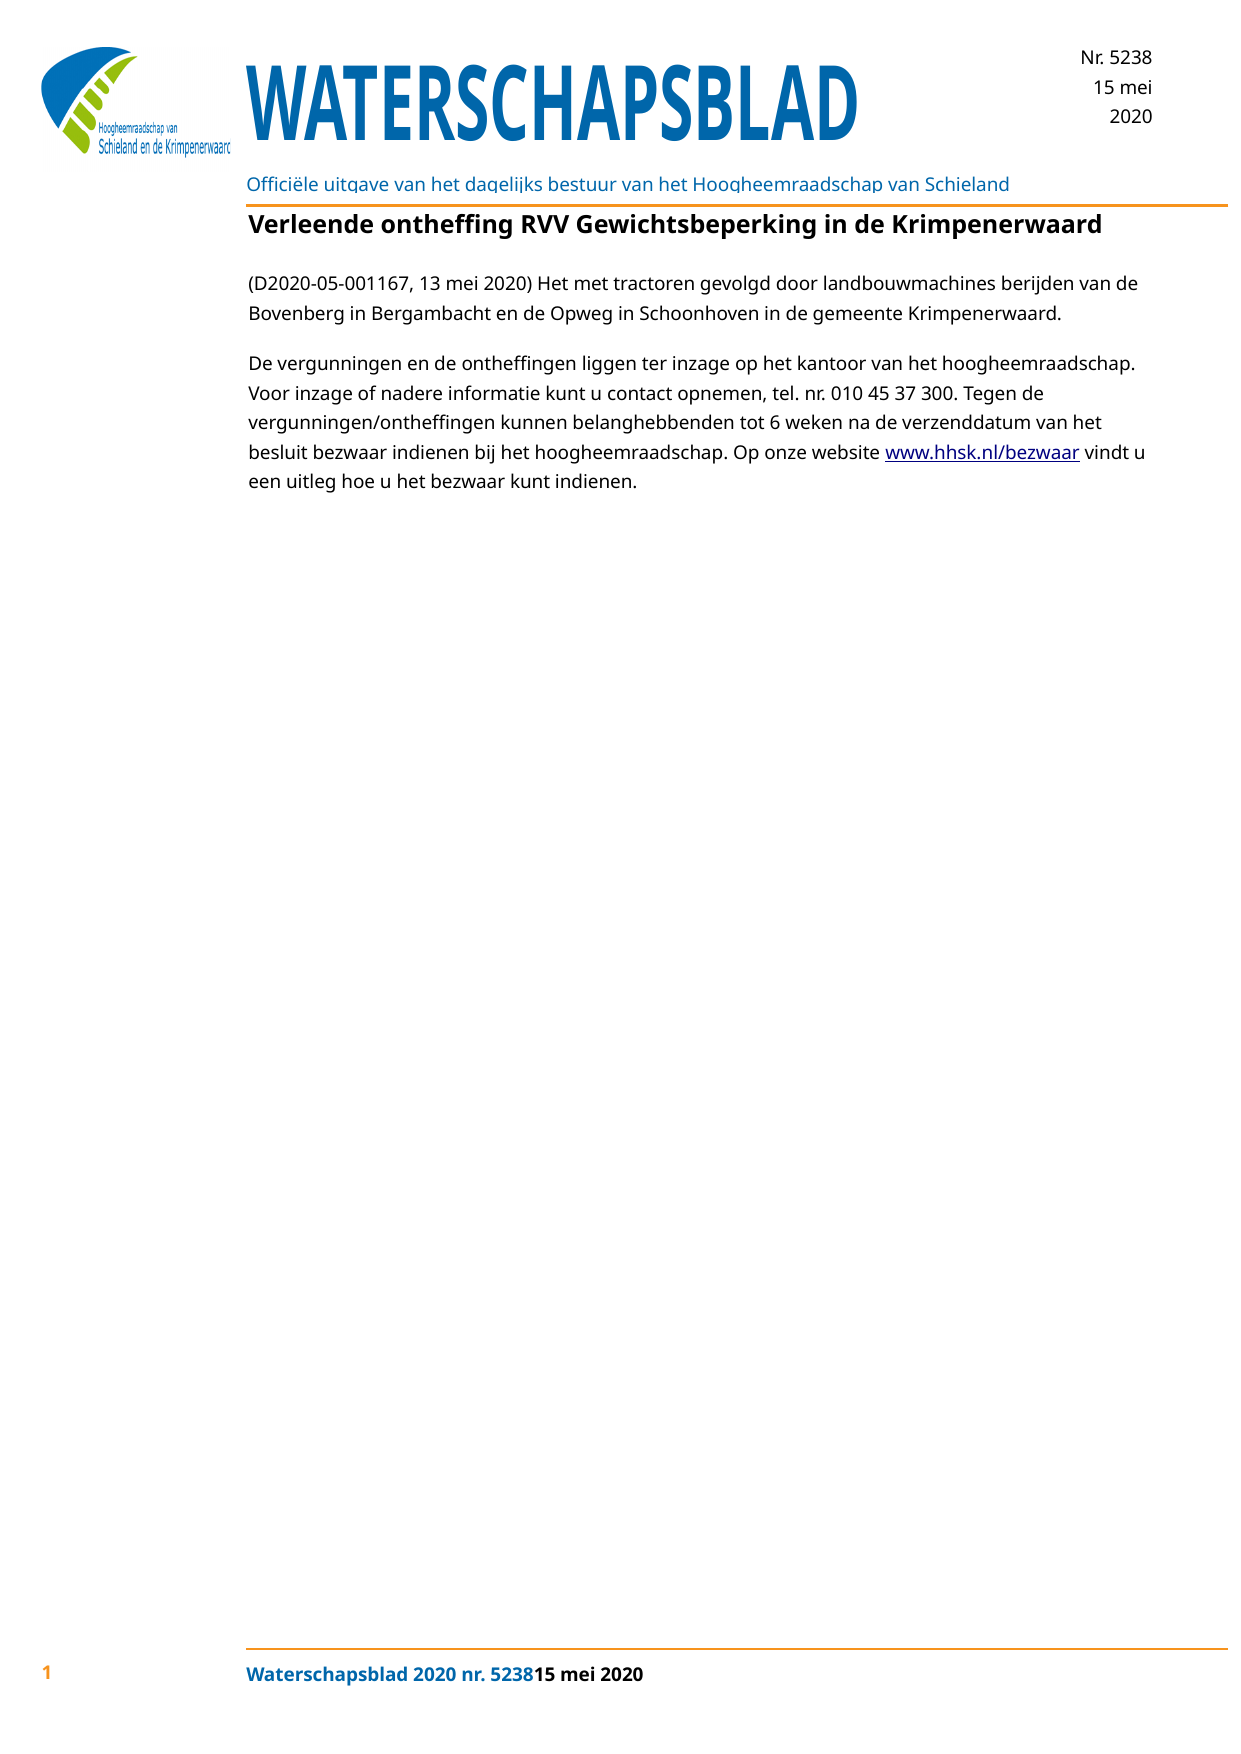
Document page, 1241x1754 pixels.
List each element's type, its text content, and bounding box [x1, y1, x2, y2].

picture [41, 47, 231, 172]
text De vergunningen en de ontheffingen liggen ter inzage op het kantoor van het hoogheemraadschap. Voor inzage of nadere informatie kunt u contact opnemen, tel. nr. 010 45 37 300. Tegen de vergunningen/ontheffingen kunnen belanghebbenden tot 6 weken na de verzenddatum van het besluit bezwaar indienen bij het hoogheemraadschap. Op onze website www.hhsk.nl/bezwaar vindt u een uitleg hoe u het bezwaar kunt indienen. [248, 350, 1152, 494]
text (D2020-05-001167, 13 mei 2020) Het met tractoren gevolgd door landbouwmachines berijden van de Bovenberg in Bergambacht en de Opweg in Schoonhoven in de gemeente Krimpenerwaard. [248, 270, 1152, 326]
text Verleende ontheffing RVV Gewichtsbeperking in de Krimpenerwaard [248, 207, 1152, 241]
